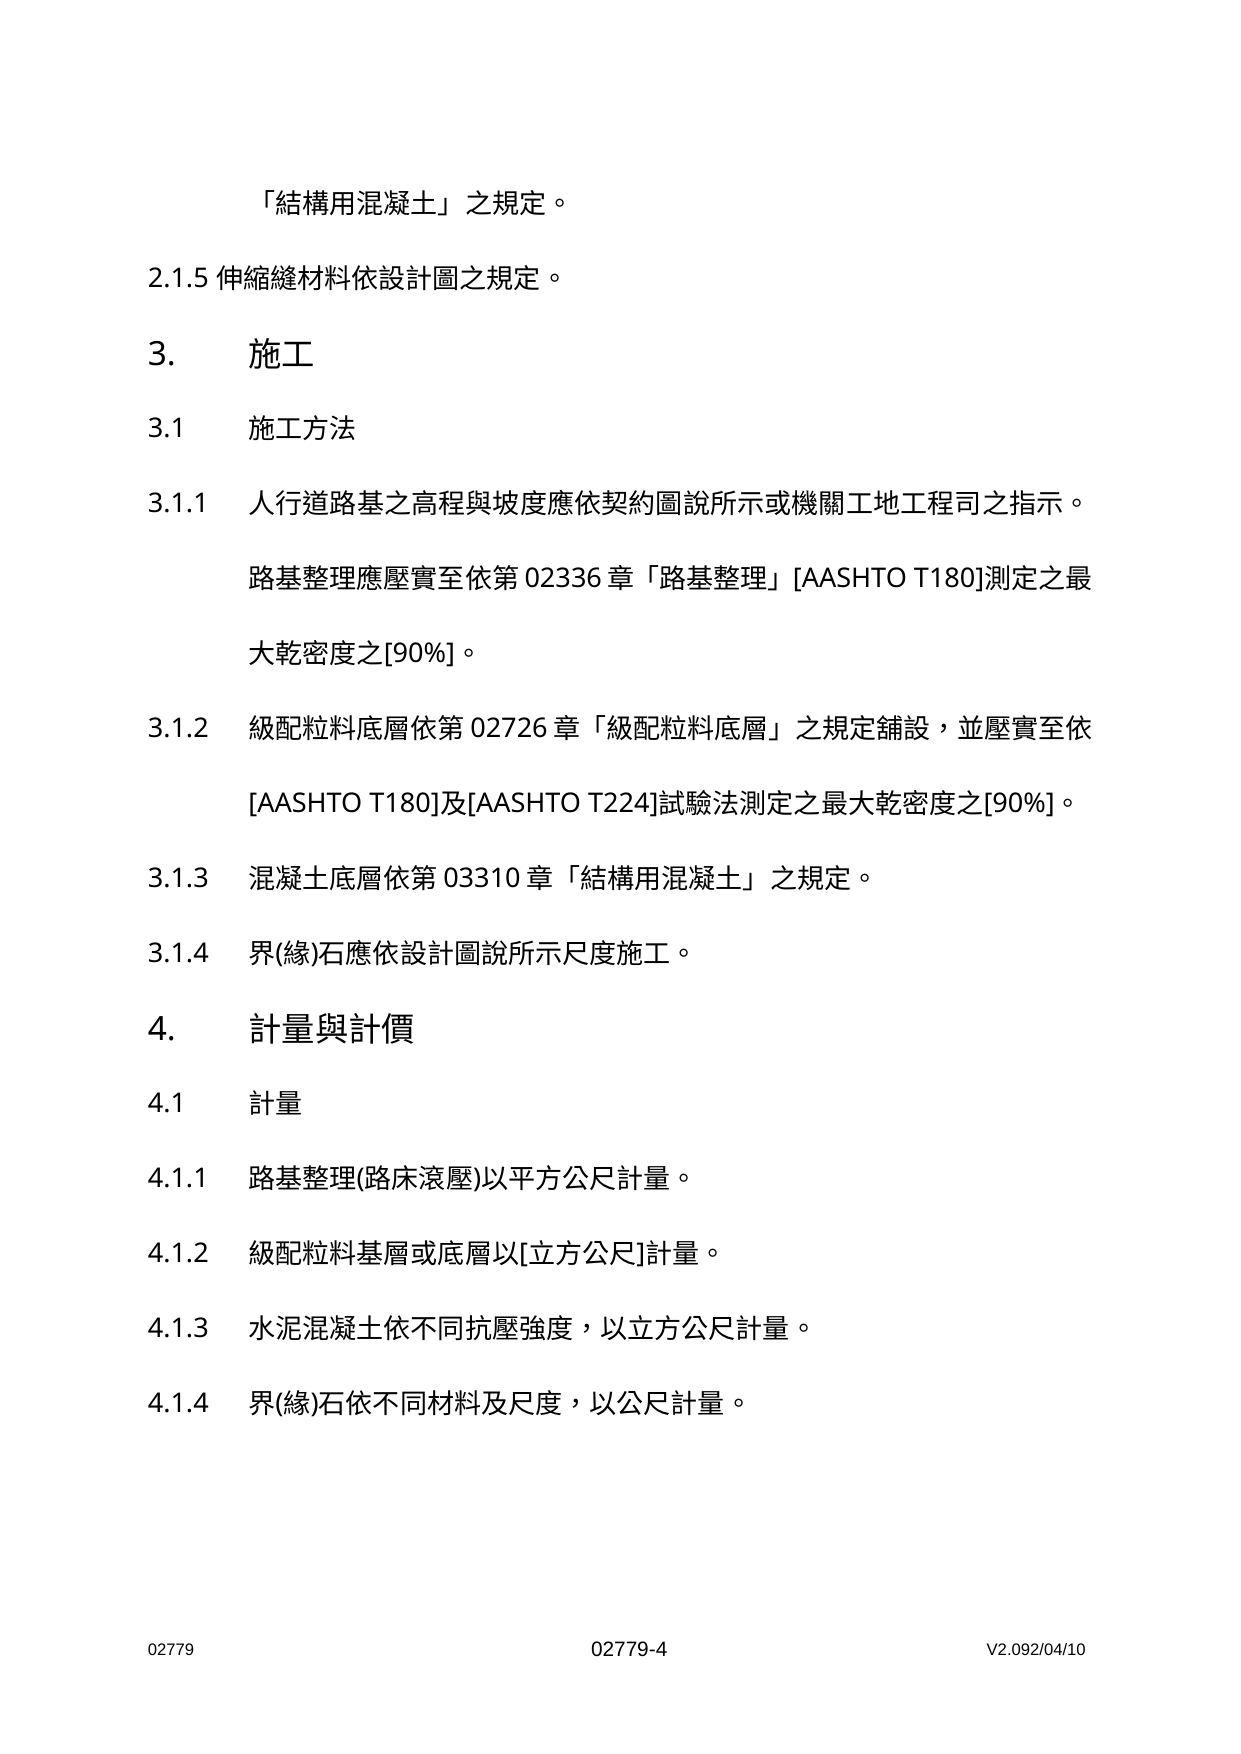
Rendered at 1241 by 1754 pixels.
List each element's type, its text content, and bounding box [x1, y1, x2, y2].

text 3.1 施工方法 [148, 389, 1092, 464]
text 4.1.3 水泥混凝土依不同抗壓強度，以立方公尺計量。 [148, 1289, 1092, 1364]
text 3. 施工 [148, 314, 1092, 389]
text 4.1 計量 [148, 1064, 1092, 1139]
text 3.1.1 人行道路基之高程與坡度應依契約圖說所示或機關工地工程司之指示。路基整理應壓實至依第02336章「路基整理」[AASHTO T180]測定之最大乾密度之[90%]。 [148, 464, 1092, 689]
text 2.1.5 伸縮縫材料依設計圖之規定。 [148, 239, 1092, 314]
text 4.1.4 界(緣)石依不同材料及尺度，以公尺計量。 [148, 1364, 1092, 1439]
text 4.1.1 路基整理(路床滾壓)以平方公尺計量。 [148, 1139, 1092, 1214]
text 3.1.2 級配粒料底層依第02726章「級配粒料底層」之規定舖設，並壓實至依[AASHTO T180]及[AASHTO T224]試驗法測定之最大乾密度之[90%]。 [148, 689, 1092, 839]
text 3.1.3 混凝土底層依第03310章「結構用混凝土」之規定。 [148, 839, 1092, 914]
text 4.1.2 級配粒料基層或底層以[立方公尺]計量。 [148, 1214, 1092, 1289]
text 「結構用混凝土」之規定。 [148, 164, 1092, 239]
text 3.1.4 界(緣)石應依設計圖說所示尺度施工。 [148, 914, 1092, 989]
text 4. 計量與計價 [148, 989, 1092, 1064]
